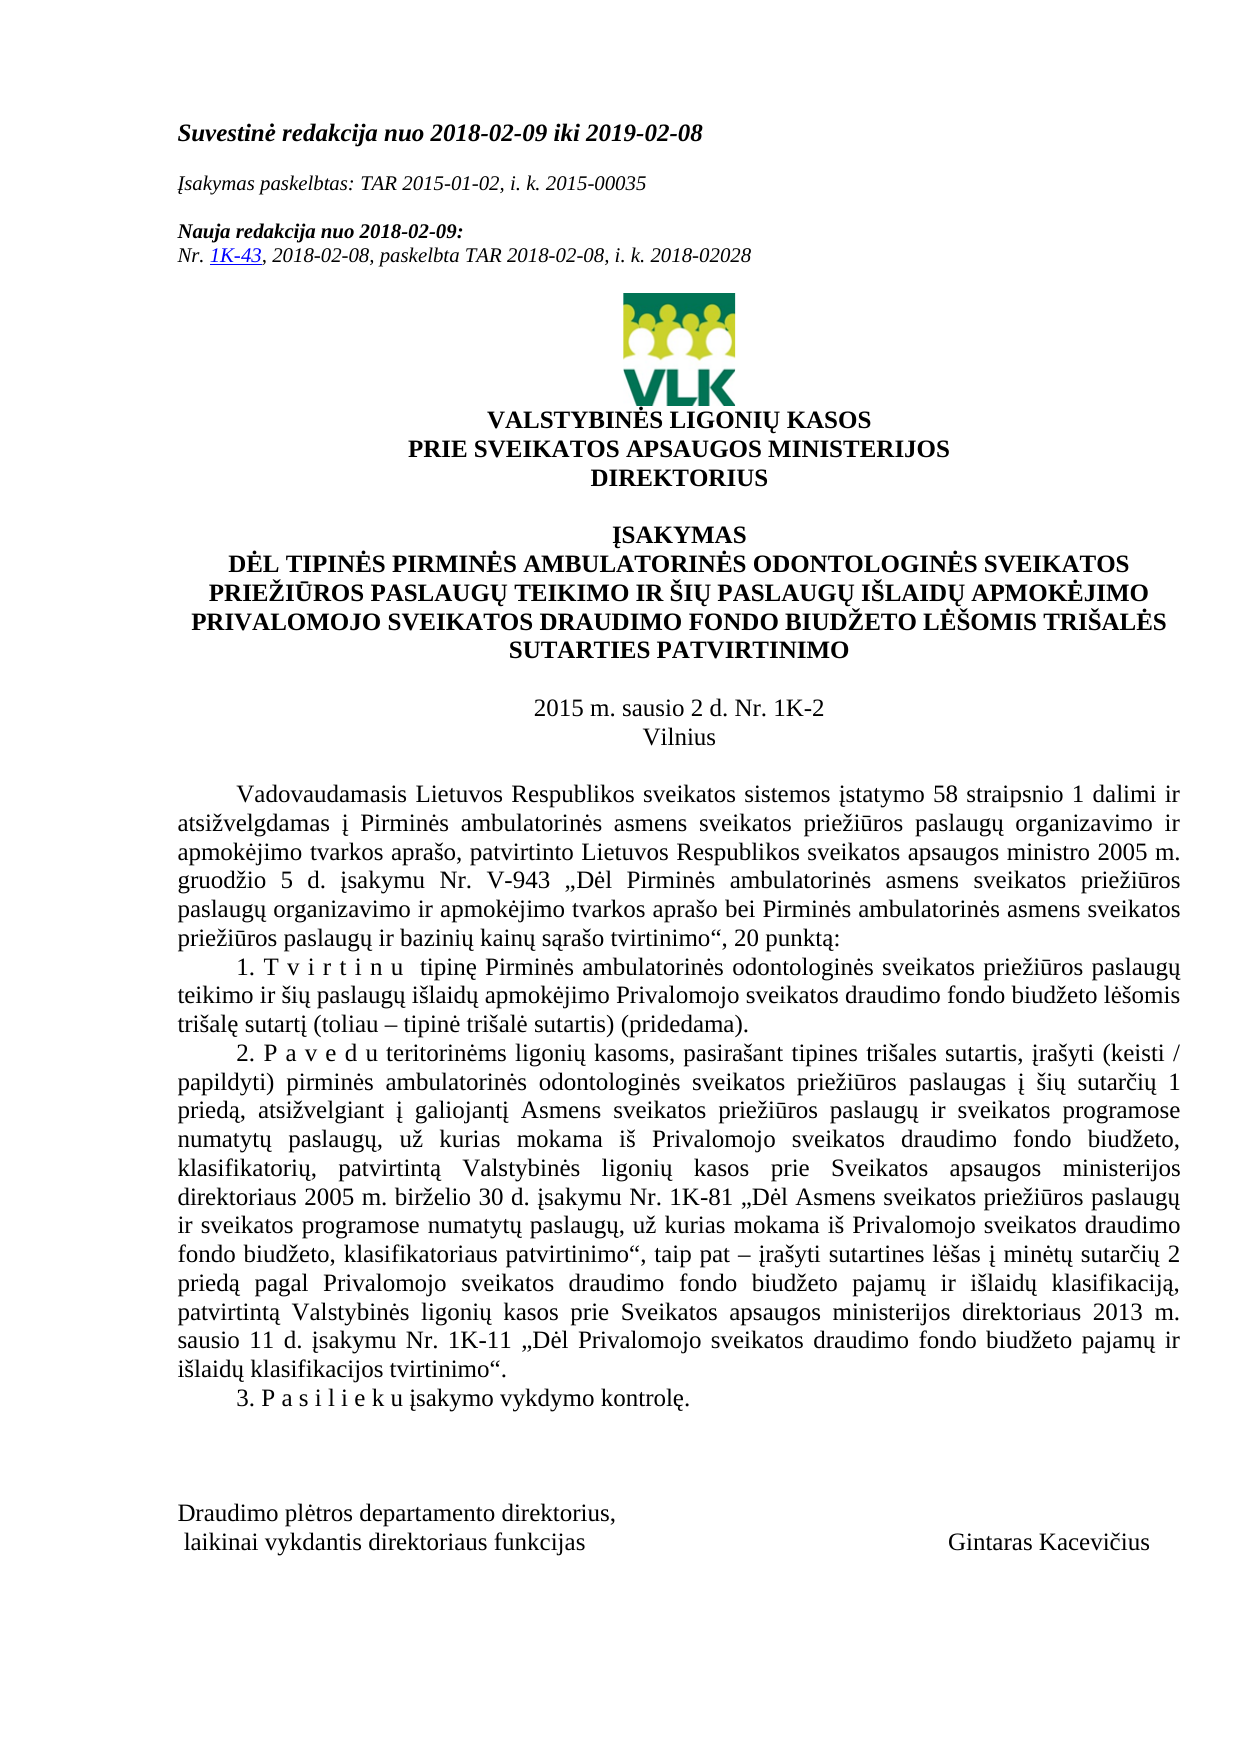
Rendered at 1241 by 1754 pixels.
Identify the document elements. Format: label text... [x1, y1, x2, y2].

text Nauja redakcija nuo 2018-02-09: [177, 219, 1181, 243]
text Draudimo plėtros departamento direktorius, [177, 1498, 1181, 1527]
text Įsakymas paskelbtas: TAR 2015-01-02, i. k. 2015-00035 [177, 171, 1181, 195]
text Vadovaudamasis Lietuvos Respublikos sveikatos sistemos įstatymo 58 straipsnio 1 dalimi ir atsižvelgdamas į Pirminės ambulatorinės asmens sveikatos priežiūros paslaugų organizavimo ir apmokėjimo tvarkos aprašo, patvirtinto Lietuvos Respublikos sveikatos apsaugos ministro 2005 m. gruodžio 5 d. įsakymu Nr. V-943 „Dėl Pirminės ambulatorinės asmens sveikatos priežiūros paslaugų organizavimo ir apmokėjimo tvarkos aprašo bei Pirminės ambulatorinės asmens sveikatos priežiūros paslaugų ir bazinių kainų sąrašo tvirtinimo“, 20 punktą: [177, 779, 1181, 952]
text Vilnius [177, 722, 1181, 751]
text laikinai vykdantis direktoriaus funkcijas Gintaras Kacevičius [177, 1527, 1181, 1556]
text 3. P a s i l i e k u įsakymo vykdymo kontrolę. [177, 1383, 1181, 1412]
text PRIE SVEIKATOS APSAUGOS MINISTERIJOS [177, 434, 1181, 463]
text ĮSAKYMAS [177, 521, 1181, 549]
text 2. P a v e d u teritorinėms ligonių kasoms, pasirašant tipines trišales sutartis, įrašyti (keisti / papildyti) pirminės ambulatorinės odontologinės sveikatos priežiūros paslaugas į šių sutarčių 1 priedą, atsižvelgiant į galiojantį Asmens sveikatos priežiūros paslaugų ir sveikatos programose numatytų paslaugų, už kurias mokama iš Privalomojo sveikatos draudimo fondo biudžeto, klasifikatorių, patvirtintą Valstybinės ligonių kasos prie Sveikatos apsaugos ministerijos direktoriaus 2005 m. birželio 30 d. įsakymu Nr. 1K-81 „Dėl Asmens sveikatos priežiūros paslaugų ir sveikatos programose numatytų paslaugų, už kurias mokama iš Privalomojo sveikatos draudimo fondo biudžeto, klasifikatoriaus patvirtinimo“, taip pat ‒ įrašyti sutartines lėšas į minėtų sutarčių 2 priedą pagal Privalomojo sveikatos draudimo fondo biudžeto pajamų ir išlaidų klasifikaciją, patvirtintą Valstybinės ligonių kasos prie Sveikatos apsaugos ministerijos direktoriaus 2013 m. sausio 11 d. įsakymu Nr. 1K-11 „Dėl Privalomojo sveikatos draudimo fondo biudžeto pajamų ir išlaidų klasifikacijos tvirtinimo“. [177, 1038, 1181, 1383]
text DIREKTORIUS [177, 463, 1181, 492]
text Nr. 1K-43, 2018-02-08, paskelbta TAR 2018-02-08, i. k. 2018-02028 [177, 243, 1181, 267]
text 2015 m. sausio 2 d. Nr. 1K-2 [177, 693, 1181, 722]
text DĖL TIPINĖS PIRMINĖS AMBULATORINĖS ODONTOLOGINĖS SVEIKATOS PRIEŽIŪROS PASLAUGŲ TEIKIMO IR ŠIŲ PASLAUGŲ IŠLAIDŲ APMOKĖJIMO PRIVALOMOJO SVEIKATOS DRAUDIMO FONDO BIUDŽETO LĖŠOMIS TRIŠALĖS SUTARTIES PATVIRTINIMO [177, 549, 1181, 664]
text VALSTYBINĖS LIGONIŲ KASOS [177, 406, 1181, 434]
text Suvestinė redakcija nuo 2018-02-09 iki 2019-02-08 [177, 118, 1181, 147]
text 1. T v i r t i n u tipinę Pirminės ambulatorinės odontologinės sveikatos priežiūros paslaugų teikimo ir šių paslaugų išlaidų apmokėjimo Privalomojo sveikatos draudimo fondo biudžeto lėšomis trišalę sutartį (toliau – tipinė trišalė sutartis) (pridedama). [177, 952, 1181, 1038]
